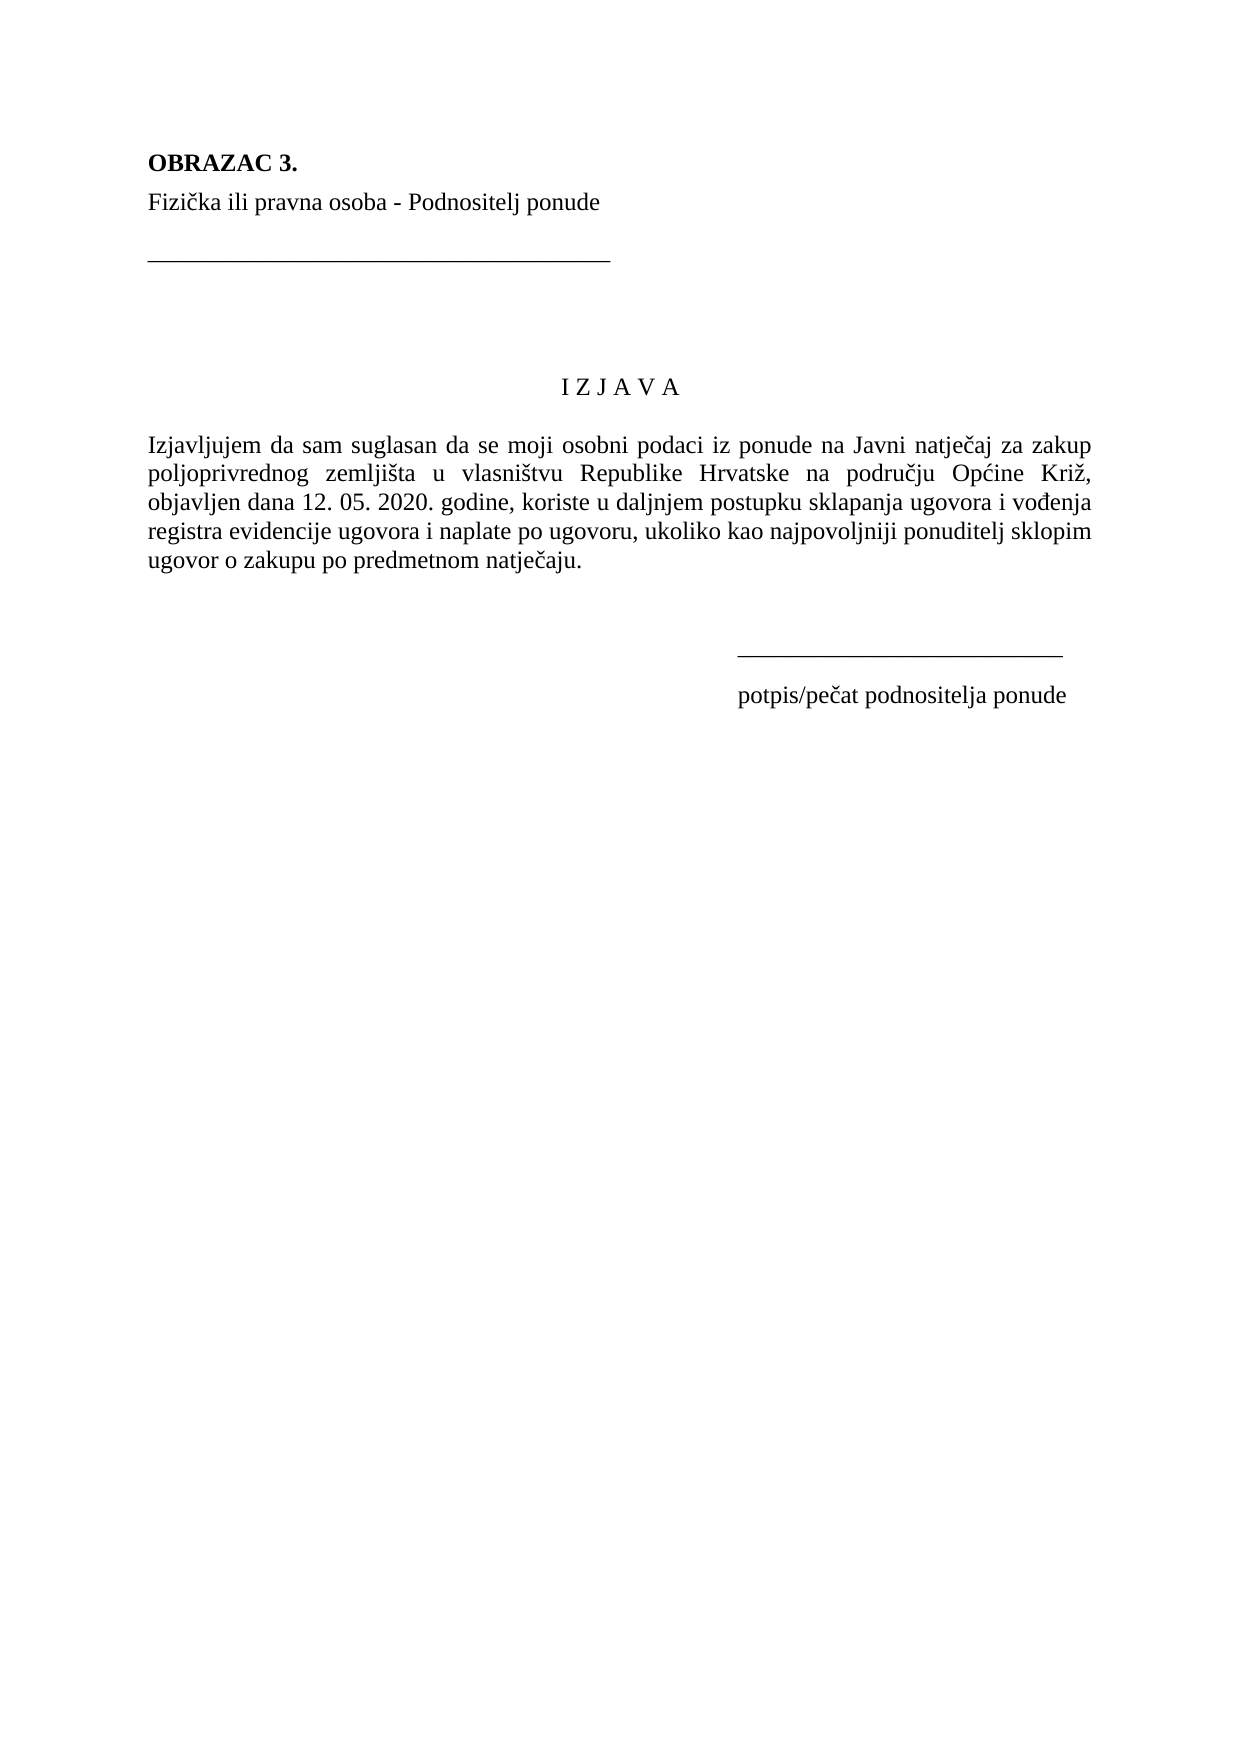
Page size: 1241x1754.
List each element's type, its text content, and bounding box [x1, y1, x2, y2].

text Fizička ili pravna osoba - Podnositelj ponude [148, 187, 1093, 216]
text potpis/pečat podnositelja ponude [664, 681, 1093, 709]
text __________________________ [664, 631, 1093, 660]
text Izjavljujem da sam suglasan da se moji osobni podaci iz ponude na Javni natječaj za zakup poljoprivrednog zemljišta u vlasništvu Republike Hrvatske na području Općine Križ, objavljen dana 12. 05. 2020. godine, koriste u daljnjem postupku sklapanja ugovora i vođenja registra evidencije ugovora i naplate po ugovoru, ukoliko kao najpovoljniji ponuditelj sklopim ugovor o zakupu po predmetnom natječaju. [148, 430, 1093, 573]
text _____________________________________ [148, 236, 1093, 265]
text OBRAZAC 3. [148, 148, 1093, 176]
text I Z J A V A [148, 372, 1093, 401]
